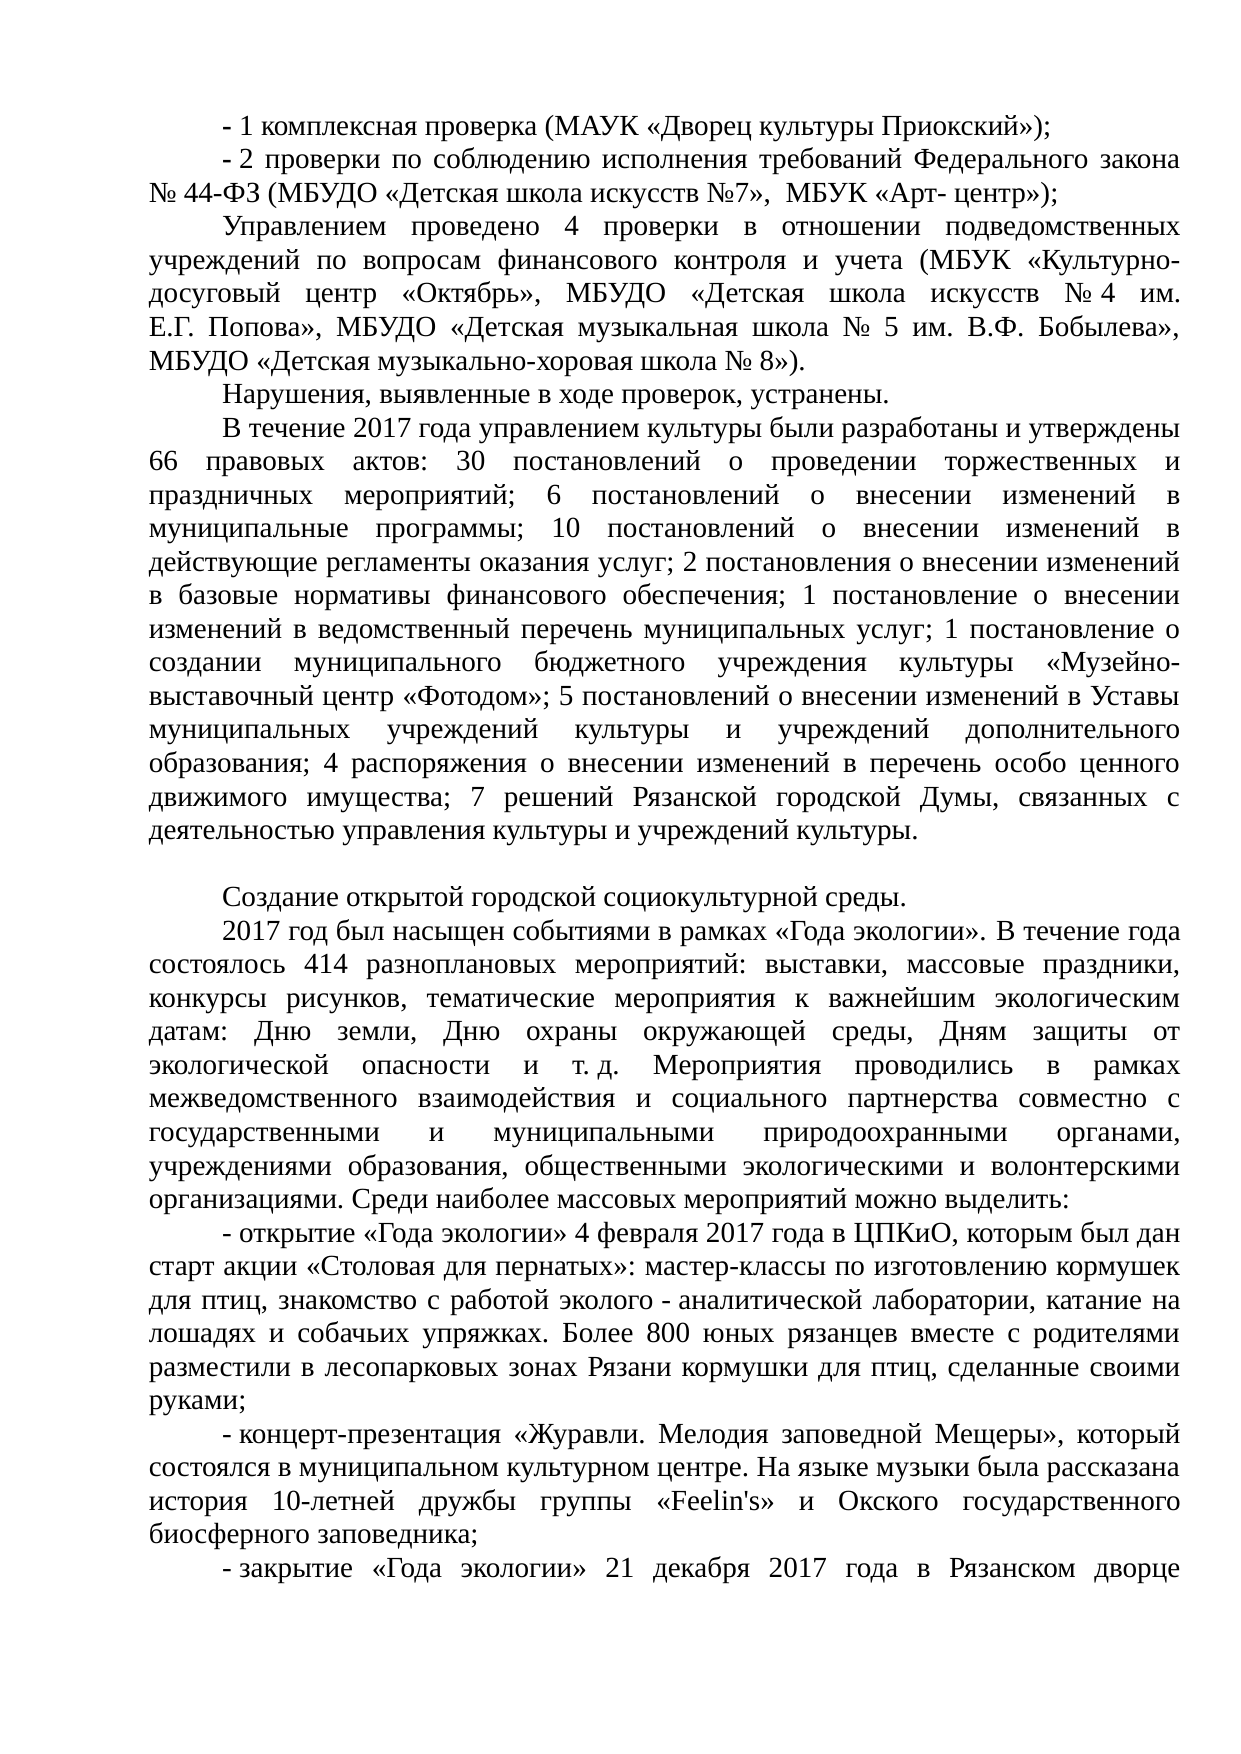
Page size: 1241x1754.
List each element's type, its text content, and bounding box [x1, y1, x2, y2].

list Управлением проведено 4 проверки в отношении подведомственных учреждений по вопросам финансового контроля и учета (МБУК «Культурно-досуговый центр «Октябрь», МБУДО «Детская школа искусств № 4 им. Е.Г. Попова», МБУДО «Детская музыкальная школа № 5 им. В.Ф. Бобылева», МБУДО «Детская музыкально-хоровая школа № 8»). [148, 208, 1181, 376]
list Нарушения, выявленные в ходе проверок, устранены. [148, 376, 1181, 410]
list Создание открытой городской социокультурной среды. [148, 879, 1181, 913]
list - 2 проверки по соблюдению исполнения требований Федерального закона № 44-ФЗ (МБУДО «Детская школа искусств №7», МБУК «Арт- центр»); [148, 141, 1181, 208]
list - концерт-презентация «Журавли. Мелодия заповедной Мещеры», который состоялся в муниципальном культурном центре. На языке музыки была рассказана история 10-летней дружбы группы «Feelin's» и Окского государственного биосферного заповедника; [148, 1416, 1181, 1550]
list - 1 комплексная проверка (МАУК «Дворец культуры Приокский»); [148, 108, 1181, 141]
list 2017 год был насыщен событиями в рамках «Года экологии». В течение года состоялось 414 разноплановых мероприятий: выставки, массовые праздники, конкурсы рисунков, тематические мероприятия к важнейшим экологическим датам: Дню земли, Дню охраны окружающей среды, Дням защиты от экологической опасности и т. д. Мероприятия проводились в рамках межведомственного взаимодействия и социального партнерства совместно с государственными и муниципальными природоохранными органами, учреждениями образования, общественными экологическими и волонтерскими организациями. Среди наиболее массовых мероприятий можно выделить: [148, 913, 1181, 1215]
list - закрытие «Года экологии» 21 декабря 2017 года в Рязанском дворце [148, 1550, 1181, 1584]
list - открытие «Года экологии» 4 февраля 2017 года в ЦПКиО, которым был дан старт акции «Столовая для пернатых»: мастер-классы по изготовлению кормушек для птиц, знакомство с работой эколого ‑ аналитической лаборатории, катание на лошадях и собачьих упряжках. Более 800 юных рязанцев вместе с родителями разместили в лесопарковых зонах Рязани кормушки для птиц, сделанные своими руками; [148, 1215, 1181, 1416]
list В течение 2017 года управлением культуры были разработаны и утверждены 66 правовых актов: 30 постановлений о проведении торжественных и праздничных мероприятий; 6 постановлений о внесении изменений в муниципальные программы; 10 постановлений о внесении изменений в действующие регламенты оказания услуг; 2 постановления о внесении изменений в базовые нормативы финансового обеспечения; 1 постановление о внесении изменений в ведомственный перечень муниципальных услуг; 1 постановление о создании муниципального бюджетного учреждения культуры «Музейно-выставочный центр «Фотодом»; 5 постановлений о внесении изменений в Уставы муниципальных учреждений культуры и учреждений дополнительного образования; 4 распоряжения о внесении изменений в перечень особо ценного движимого имущества; 7 решений Рязанской городской Думы, связанных с деятельностью управления культуры и учреждений культуры. [148, 410, 1181, 846]
